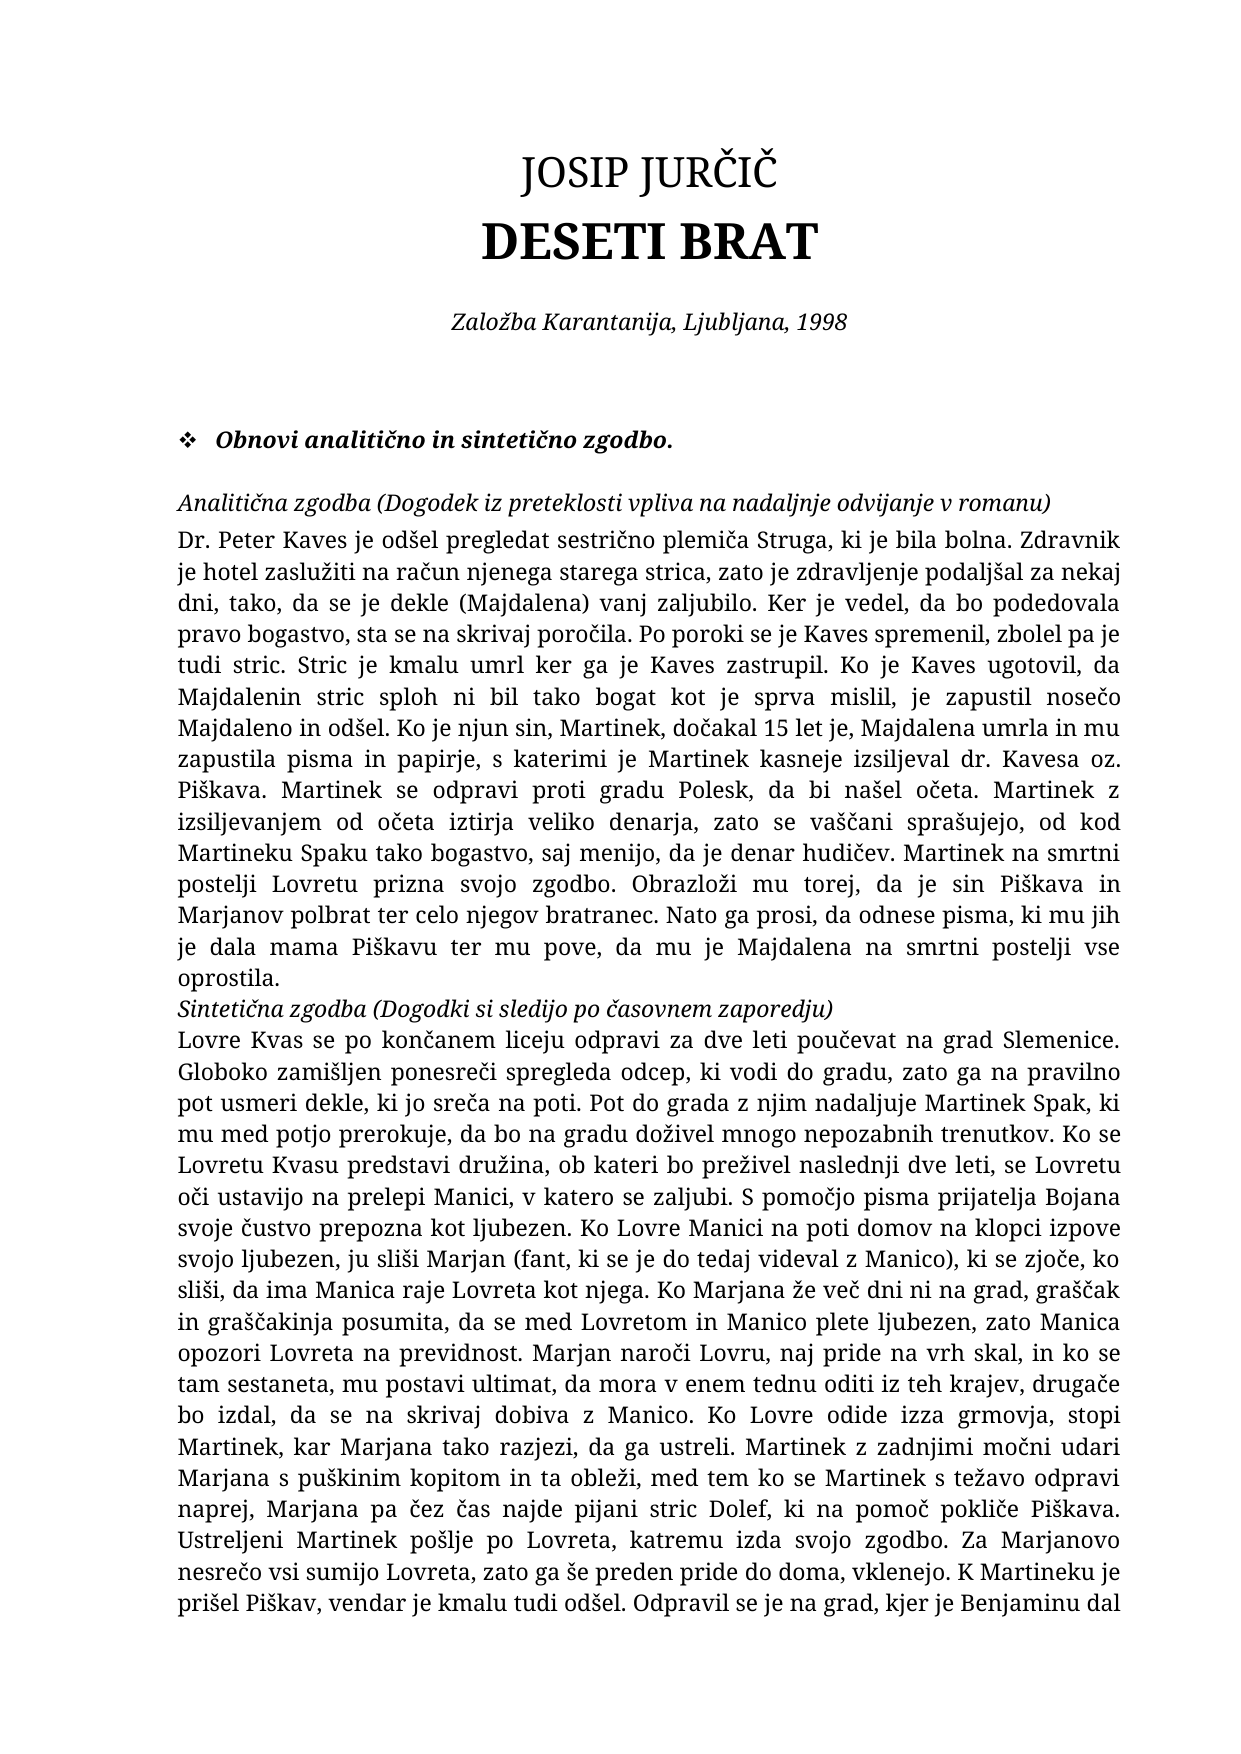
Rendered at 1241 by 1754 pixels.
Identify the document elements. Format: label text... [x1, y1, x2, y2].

subtitle DESETI BRAT [177, 206, 1122, 274]
text Sintetična zgodba (Dogodki si sledijo po časovnem zaporedju) [177, 993, 1122, 1024]
subtitle Obnovi analitično in sintetično zgodbo. [177, 424, 1122, 456]
subtitle Analitična zgodba (Dogodek iz preteklosti vpliva na nadaljnje odvijanje v romanu) [177, 487, 1122, 518]
text Dr. Peter Kaves je odšel pregledat sestrično plemiča Struga, ki je bila bolna. Zdravnik je hotel zaslužiti na račun njenega starega strica, zato je zdravljenje podaljšal za nekaj dni, tako, da se je dekle (Majdalena) vanj zaljubilo. Ker je vedel, da bo podedovala pravo bogastvo, sta se na skrivaj poročila. Po poroki se je Kaves spremenil, zbolel pa je tudi stric. Stric je kmalu umrl ker ga je Kaves zastrupil. Ko je Kaves ugotovil, da Majdalenin stric sploh ni bil tako bogat kot je sprva mislil, je zapustil nosečo Majdaleno in odšel. Ko je njun sin, Martinek, dočakal 15 let je, Majdalena umrla in mu zapustila pisma in papirje, s katerimi je Martinek kasneje izsiljeval dr. Kavesa oz. Piškava. Martinek se odpravi proti gradu Polesk, da bi našel očeta. Martinek z izsiljevanjem od očeta iztirja veliko denarja, zato se vaščani sprašujejo, od kod Martineku Spaku tako bogastvo, saj menijo, da je denar hudičev. Martinek na smrtni postelji Lovretu prizna svojo zgodbo. Obrazloži mu torej, da je sin Piškava in Marjanov polbrat ter celo njegov bratranec. Nato ga prosi, da odnese pisma, ki mu jih je dala mama Piškavu ter mu pove, da mu je Majdalena na smrtni postelji vse oprostila. [177, 524, 1122, 993]
text Založba Karantanija, Ljubljana, 1998 [177, 306, 1122, 337]
subtitle JOSIP JURČIČ [177, 143, 1122, 200]
text Lovre Kvas se po končanem liceju odpravi za dve leti poučevat na grad Slemenice. Globoko zamišljen ponesreči spregleda odcep, ki vodi do gradu, zato ga na pravilno pot usmeri dekle, ki jo sreča na poti. Pot do grada z njim nadaljuje Martinek Spak, ki mu med potjo prerokuje, da bo na gradu doživel mnogo nepozabnih trenutkov. Ko se Lovretu Kvasu predstavi družina, ob kateri bo preživel naslednji dve leti, se Lovretu oči ustavijo na prelepi Manici, v katero se zaljubi. S pomočjo pisma prijatelja Bojana svoje čustvo prepozna kot ljubezen. Ko Lovre Manici na poti domov na klopci izpove svojo ljubezen, ju sliši Marjan (fant, ki se je do tedaj videval z Manico), ki se zjoče, ko sliši, da ima Manica raje Lovreta kot njega. Ko Marjana že več dni ni na grad, graščak in graščakinja posumita, da se med Lovretom in Manico plete ljubezen, zato Manica opozori Lovreta na previdnost. Marjan naroči Lovru, naj pride na vrh skal, in ko se tam sestaneta, mu postavi ultimat, da mora v enem tednu oditi iz teh krajev, drugače bo izdal, da se na skrivaj dobiva z Manico. Ko Lovre odide izza grmovja, stopi Martinek, kar Marjana tako razjezi, da ga ustreli. Martinek z zadnjimi močni udari Marjana s puškinim kopitom in ta obleži, med tem ko se Martinek s težavo odpravi naprej, Marjana pa čez čas najde pijani stric Dolef, ki na pomoč pokliče Piškava. Ustreljeni Martinek pošlje po Lovreta, katremu izda svojo zgodbo. Za Marjanovo nesrečo vsi sumijo Lovreta, zato ga še preden pride do doma, vklenejo. K Martineku je prišel Piškav, vendar je kmalu tudi odšel. Odpravil se je na grad, kjer je Benjaminu dal [177, 1024, 1122, 1618]
